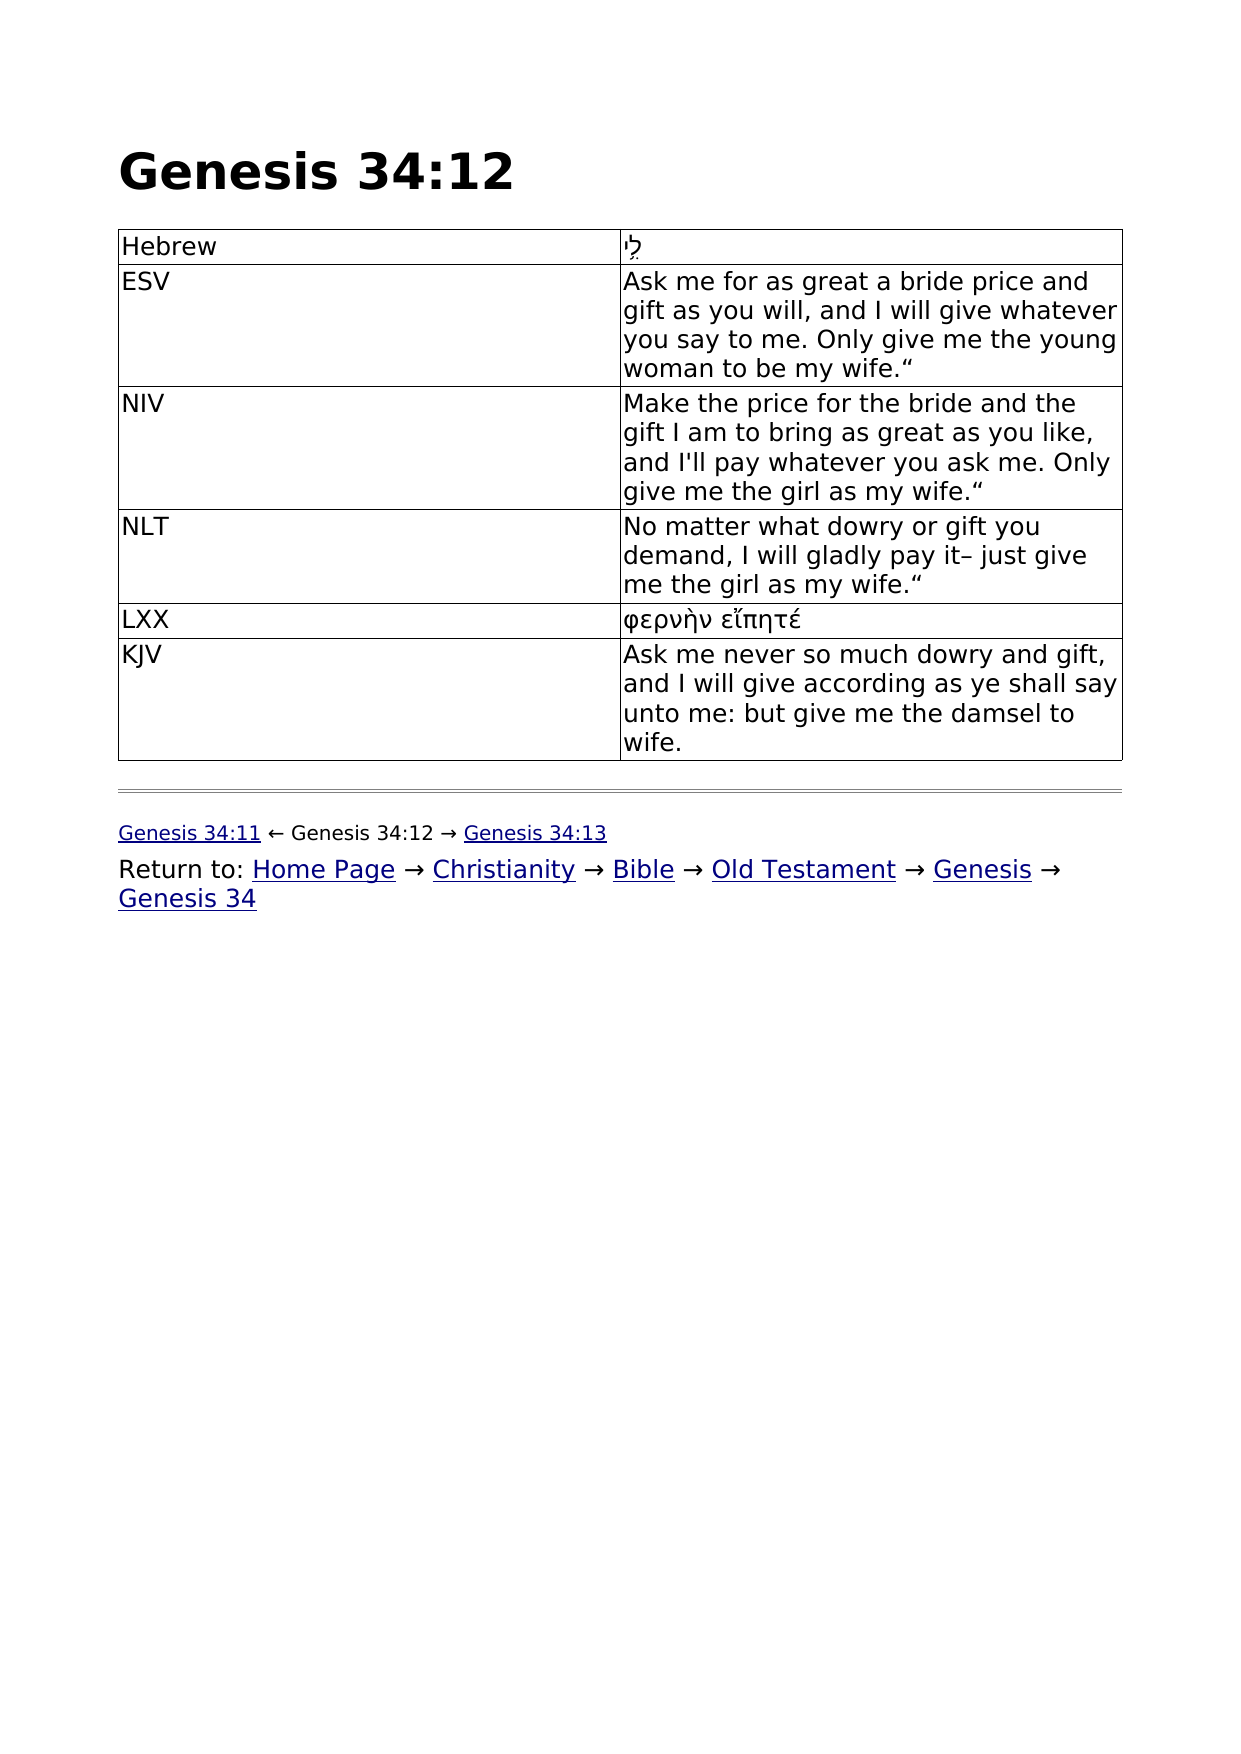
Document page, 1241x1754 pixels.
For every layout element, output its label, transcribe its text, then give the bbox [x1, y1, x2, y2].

table_cell KJV [119, 639, 620, 760]
table_cell Ask me for as great a bride price and gift as you will, and I will give whatever you say to me. Only give me the young woman to be my wife.“ [621, 265, 1122, 386]
table_cell ESV [119, 265, 620, 386]
table_cell Make the price for the bride and the gift I am to bring as great as you like, and I'll pay whatever you ask me. Only give me the girl as my wife.“ [621, 387, 1122, 509]
table_cell Ask me never so much dowry and gift, and I will give according as ye shall say unto me: but give me the damsel to wife. [621, 639, 1122, 760]
text Return to: Home Page → Christianity → Bible → Old Testament → Genesis → Genesis 34 [118, 855, 1122, 914]
subtitle Genesis 34:12 [118, 143, 1122, 201]
table_cell φερνὴν εἴπητέ [621, 604, 1122, 637]
table_cell NIV [119, 387, 620, 509]
table_cell LXX [119, 604, 620, 637]
table_header לִ֥י [621, 230, 1122, 264]
table_cell No matter what dowry or gift you demand, I will gladly pay it– just give me the girl as my wife.“ [621, 510, 1122, 602]
table_header Hebrew [119, 230, 620, 264]
text Genesis 34:11 ← Genesis 34:12 → Genesis 34:13 [118, 821, 1122, 855]
table_cell NLT [119, 510, 620, 602]
